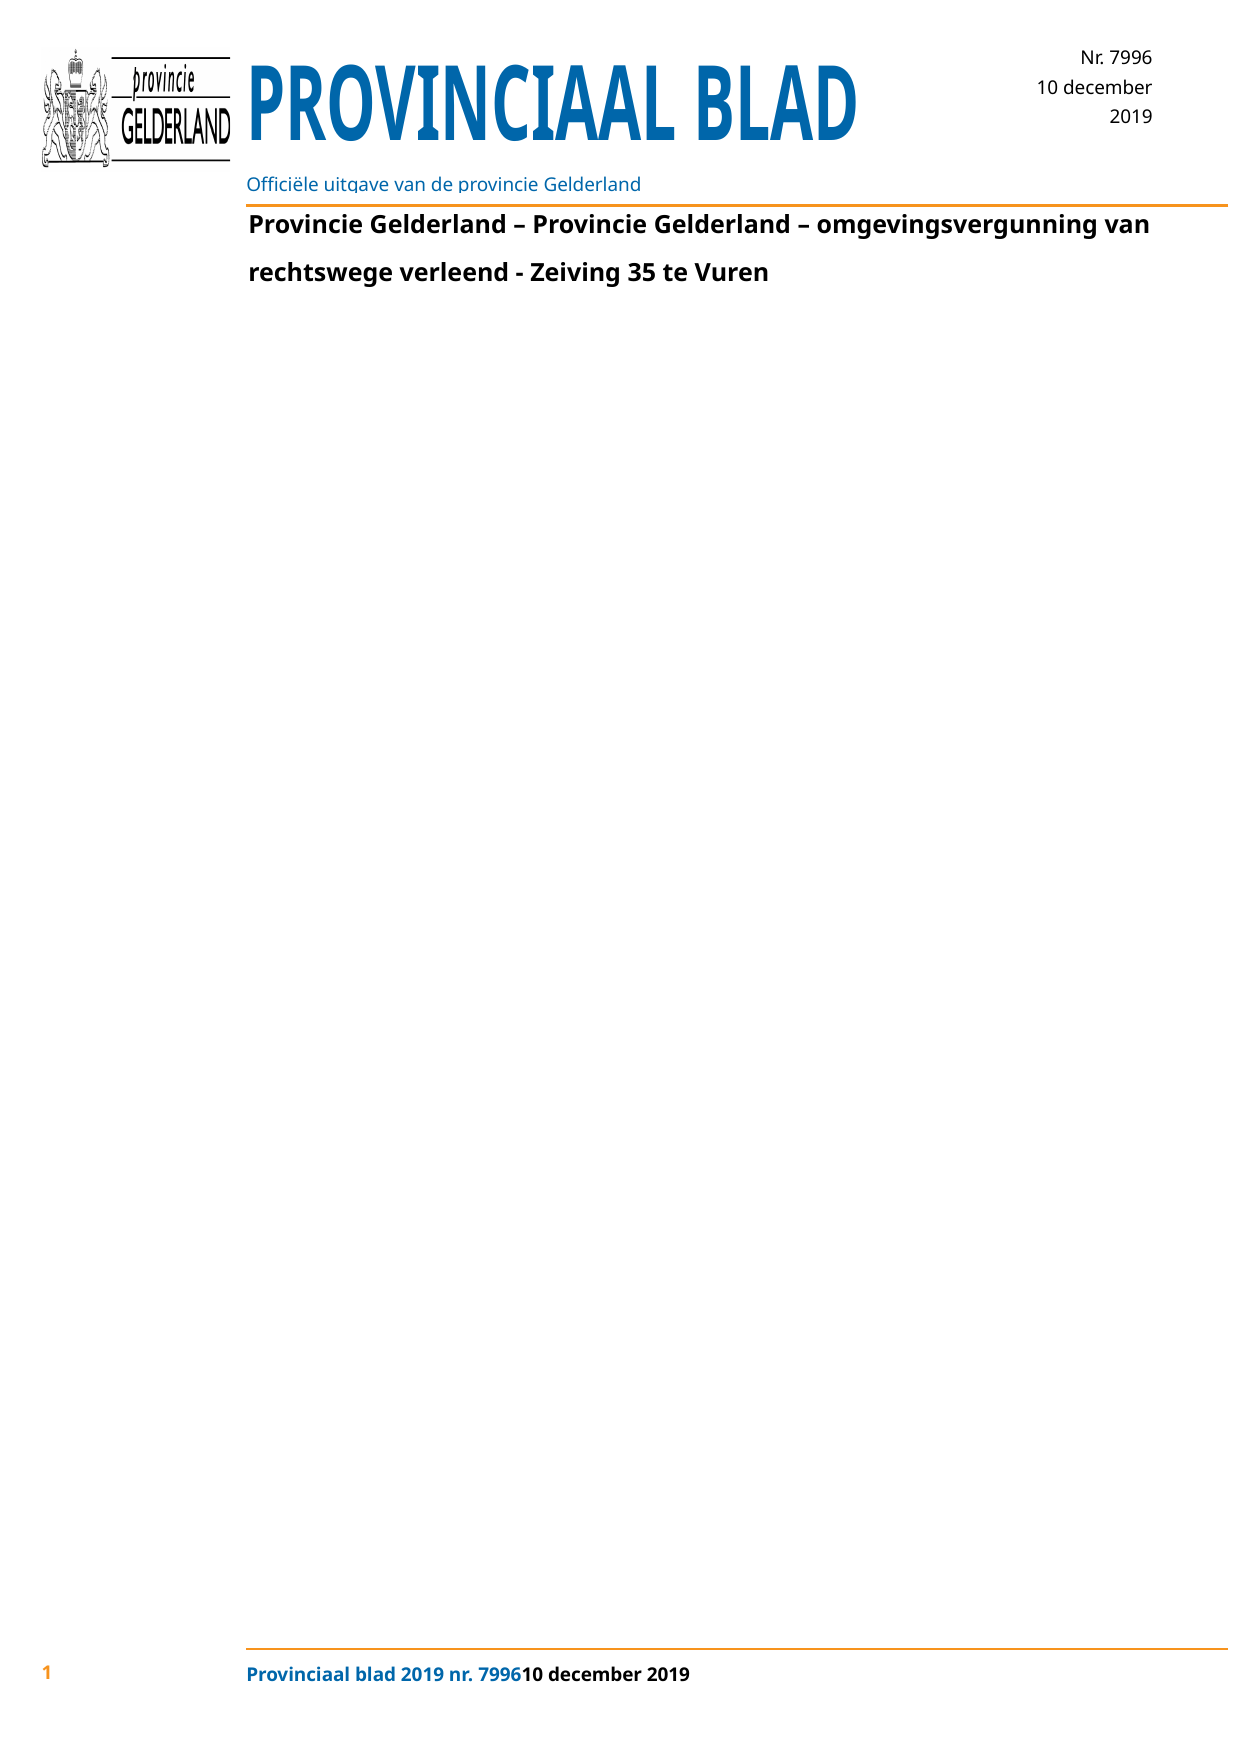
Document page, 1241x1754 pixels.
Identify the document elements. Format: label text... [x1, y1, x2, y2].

picture [41, 47, 231, 172]
text Provincie Gelderland – Provincie Gelderland – omgevingsvergunning van rechtswege verleend - Zeiving 35 te Vuren [248, 207, 1152, 288]
